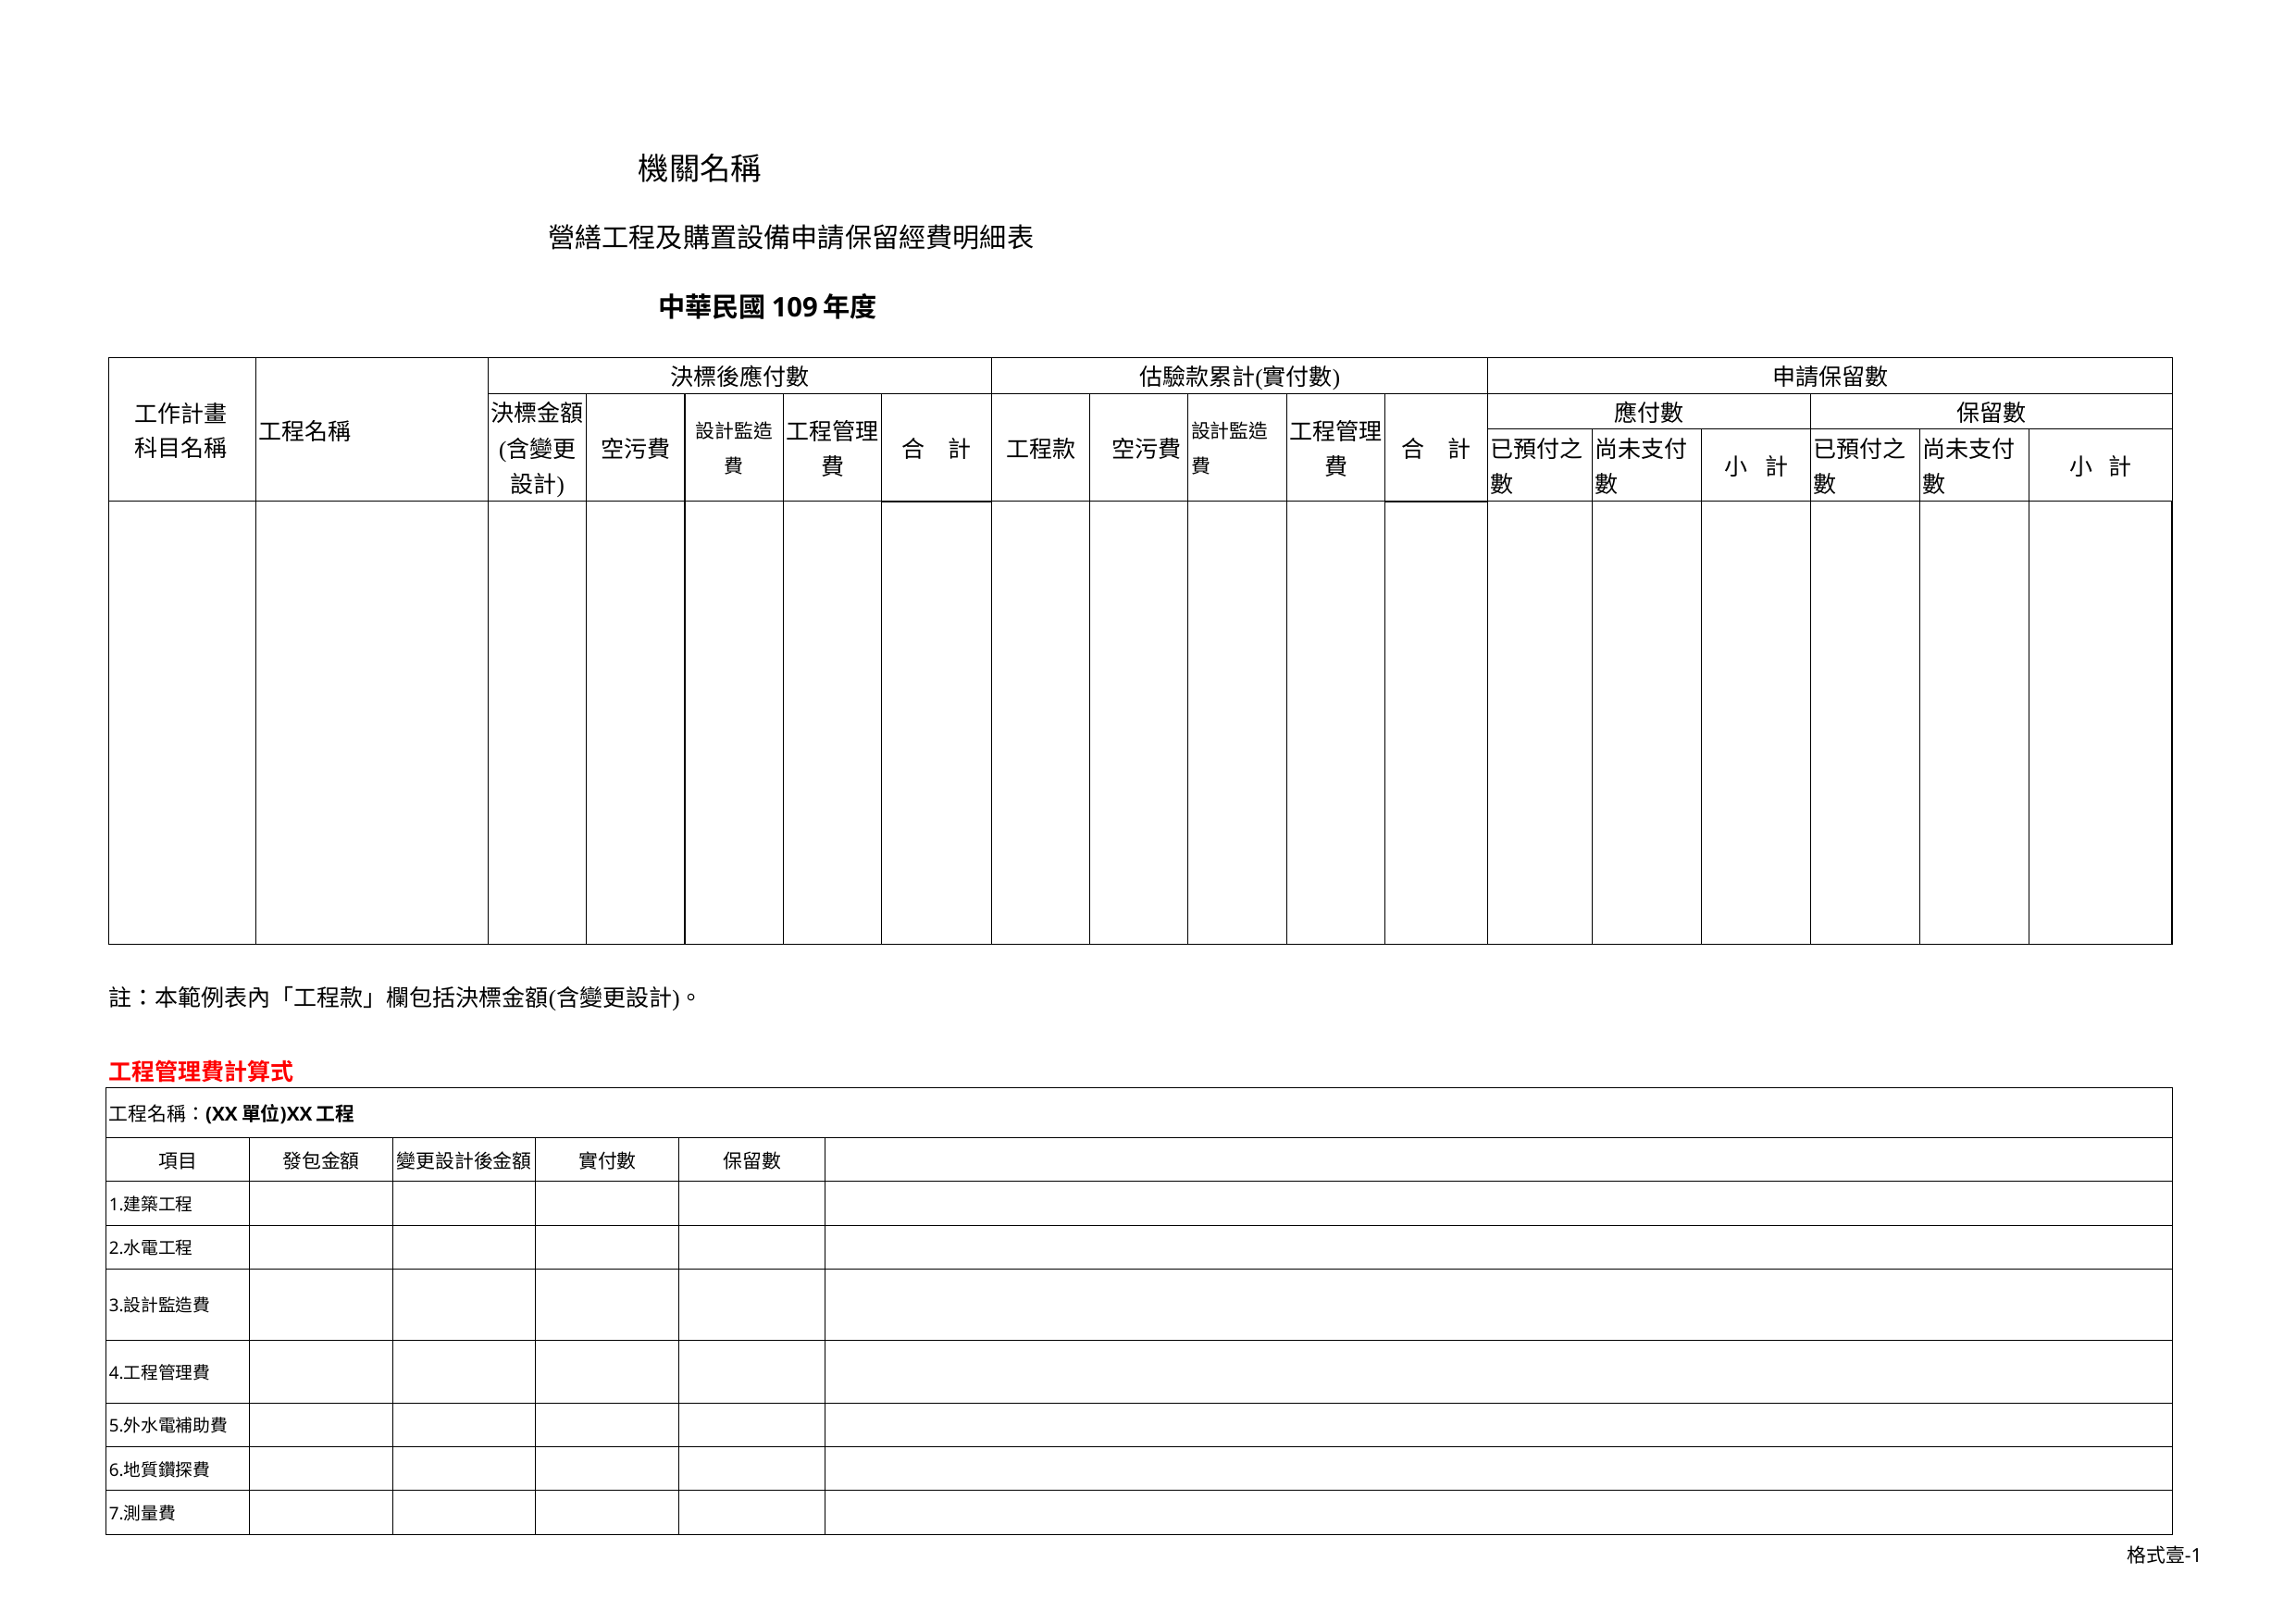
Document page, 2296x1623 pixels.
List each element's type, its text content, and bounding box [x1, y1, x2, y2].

table_cell [1811, 536, 1919, 576]
table_cell [1920, 658, 2029, 700]
table_cell [256, 658, 488, 700]
table_cell [1811, 617, 1919, 658]
table_cell [992, 781, 1089, 822]
table_cell [256, 781, 488, 822]
table_header 工程名稱 [256, 358, 488, 501]
table_cell [536, 1404, 678, 1446]
table_cell [1702, 536, 1810, 576]
table_cell [587, 617, 684, 658]
table_cell [679, 1048, 822, 1087]
table_cell [250, 1404, 392, 1446]
table_cell [1920, 740, 2029, 781]
table_cell [1702, 781, 1810, 822]
table_cell [1811, 576, 1919, 617]
table_cell [489, 781, 586, 822]
table_cell [686, 740, 783, 781]
table_cell [1090, 658, 1187, 700]
table_cell [825, 1341, 2172, 1403]
table_cell [1188, 781, 1286, 822]
table_cell [1920, 617, 2029, 658]
table_cell [1488, 822, 1592, 862]
table_cell [587, 700, 684, 740]
table_cell [825, 1182, 2172, 1224]
table_cell [587, 740, 684, 781]
table_cell [882, 502, 991, 536]
table_cell [393, 1341, 535, 1403]
table_cell [489, 700, 586, 740]
table_cell [2029, 781, 2171, 822]
table_cell [882, 781, 991, 822]
table_cell [2029, 862, 2171, 944]
table_cell [2029, 700, 2171, 740]
table_cell [489, 862, 586, 944]
table_cell [1287, 781, 1384, 822]
table_cell [109, 822, 255, 862]
table_cell [489, 502, 586, 536]
table_cell [2173, 1403, 2254, 1446]
table_cell [1920, 536, 2029, 576]
table_cell [1702, 658, 1810, 700]
table_cell [1090, 700, 1187, 740]
table_cell [1188, 576, 1286, 617]
table_cell [1811, 700, 1919, 740]
table_cell [536, 1048, 678, 1087]
table_cell [109, 502, 255, 536]
table_cell 2.水電工程 [106, 1226, 249, 1269]
table_cell [1702, 740, 1810, 781]
table_cell 3.設計監造費 [106, 1270, 249, 1340]
table_cell [1702, 862, 1810, 944]
table_cell [2173, 1490, 2254, 1533]
table_cell [392, 1048, 536, 1087]
table_cell [1920, 822, 2029, 862]
table_cell [489, 658, 586, 700]
table_cell [784, 781, 881, 822]
table_cell [536, 1226, 678, 1269]
table_cell [109, 700, 255, 740]
table_cell [679, 1404, 825, 1446]
table_cell [784, 700, 881, 740]
table_cell 保留數 [1811, 394, 2172, 428]
table_cell [256, 502, 488, 536]
table_cell [1385, 781, 1487, 822]
table_cell [109, 740, 255, 781]
table_cell [1593, 862, 1701, 944]
table_cell [784, 617, 881, 658]
table_cell [109, 536, 255, 576]
table_cell [1967, 1048, 2172, 1087]
table_cell [1488, 862, 1592, 944]
table_cell [1188, 700, 1286, 740]
table_cell [992, 862, 1089, 944]
table_cell [587, 502, 684, 536]
table_cell [1188, 658, 1286, 700]
table_cell 合 計 [1385, 394, 1487, 501]
table_cell [1090, 822, 1187, 862]
table_cell [536, 1491, 678, 1533]
table_cell [2029, 740, 2171, 781]
table_cell [686, 781, 783, 822]
table_cell [489, 822, 586, 862]
table_cell [1593, 781, 1701, 822]
table_cell [1287, 502, 1384, 536]
table_cell [1488, 700, 1592, 740]
table_cell [1287, 617, 1384, 658]
table_cell [1920, 862, 2029, 944]
table_cell [256, 536, 488, 576]
table_cell 7.測量費 [106, 1491, 249, 1533]
table_cell [1251, 1048, 1394, 1087]
table_cell [1593, 740, 1701, 781]
table_cell [2173, 1137, 2254, 1181]
table_cell [1537, 1048, 1681, 1087]
table_cell [1593, 502, 1701, 536]
table_cell [784, 576, 881, 617]
table_cell [882, 862, 991, 944]
table_cell [686, 822, 783, 862]
table_cell 保留數 [679, 1138, 825, 1181]
table_cell [1593, 617, 1701, 658]
table_cell 實付數 [536, 1138, 678, 1181]
table_cell [587, 862, 684, 944]
table_cell 設計監造費 [1188, 394, 1286, 501]
table_cell [1287, 700, 1384, 740]
table_cell [256, 700, 488, 740]
table_cell 4.工程管理費 [106, 1341, 249, 1403]
table_cell [1188, 617, 1286, 658]
table_cell [882, 740, 991, 781]
table_cell [679, 1226, 825, 1269]
table_cell [2029, 576, 2171, 617]
table_cell [1593, 536, 1701, 576]
table_cell [686, 700, 783, 740]
table_cell [882, 617, 991, 658]
table_cell [1811, 740, 1919, 781]
table_cell 合 計 [882, 394, 991, 501]
table_cell [2029, 617, 2171, 658]
table_cell [1385, 862, 1487, 944]
table_cell [250, 1447, 392, 1490]
table_cell [2029, 822, 2171, 862]
table_cell [587, 658, 684, 700]
table_cell [1385, 740, 1487, 781]
table_cell [536, 1341, 678, 1403]
table_cell 小 計 [1702, 429, 1810, 501]
table_cell [1702, 617, 1810, 658]
table_cell [1811, 781, 1919, 822]
table_cell [882, 536, 991, 576]
table_cell [256, 740, 488, 781]
table_cell [1385, 576, 1487, 617]
table_cell [825, 1491, 2172, 1533]
table_cell (含變更設計) [489, 428, 586, 501]
table_cell [109, 617, 255, 658]
table_cell [1090, 576, 1187, 617]
table_cell [109, 862, 255, 944]
table_cell [686, 862, 783, 944]
table_cell 工程名稱：(XX單位)XX工程 [106, 1088, 2172, 1137]
table_cell [1287, 740, 1384, 781]
table_cell [250, 1491, 392, 1533]
table_cell [2173, 1087, 2254, 1137]
table_cell [1287, 576, 1384, 617]
table_header 機關名稱 營繕工程及購置設備申請保留經費明細表 中華民國109年度 [106, 80, 2172, 979]
table_header 申請保留數 [1488, 358, 2172, 393]
table_cell [784, 536, 881, 576]
table_cell [784, 658, 881, 700]
table_cell [2173, 1181, 2254, 1224]
table_cell [1188, 502, 1286, 536]
table_cell [1920, 502, 2029, 536]
table_cell [489, 740, 586, 781]
table_cell [825, 1226, 2172, 1269]
table_cell 已預付之數 [1488, 429, 1592, 501]
table_cell [1811, 862, 1919, 944]
table_cell 6.地質鑽探費 [106, 1447, 249, 1490]
table_cell 發包金額 [250, 1138, 392, 1181]
table_cell [587, 536, 684, 576]
table_cell [992, 822, 1089, 862]
table_cell [825, 1138, 2172, 1181]
table_cell [109, 781, 255, 822]
table_cell [784, 822, 881, 862]
table_cell [2029, 658, 2171, 700]
table_cell [1488, 576, 1592, 617]
table_cell [784, 740, 881, 781]
table_cell 尚未支付數 [1593, 429, 1701, 501]
table_cell [679, 1447, 825, 1490]
table_cell [1702, 822, 1810, 862]
table_cell [2029, 536, 2171, 576]
table_cell [1702, 700, 1810, 740]
table_cell [784, 862, 881, 944]
table_cell [536, 1270, 678, 1340]
table_cell [587, 781, 684, 822]
table_cell [393, 1447, 535, 1490]
table_cell [992, 536, 1089, 576]
table_cell [992, 700, 1089, 740]
table_cell [1488, 740, 1592, 781]
table_cell [1090, 862, 1187, 944]
table_cell [250, 1270, 392, 1340]
table_cell 工程管理費計算式 [106, 1048, 392, 1087]
table_cell [2172, 979, 2254, 1048]
table_cell [250, 1226, 392, 1269]
table_header [2172, 80, 2254, 979]
table_cell [256, 576, 488, 617]
table_cell [825, 1447, 2172, 1490]
table_cell 小 計 [2029, 429, 2172, 501]
table_cell [1593, 700, 1701, 740]
table_cell [992, 502, 1089, 536]
table_cell [587, 576, 684, 617]
table_cell [1811, 822, 1919, 862]
table_cell [393, 1270, 535, 1340]
table_cell [2173, 1446, 2254, 1490]
table_cell 5.外水電補助費 [106, 1404, 249, 1446]
table_cell [109, 658, 255, 700]
table_cell [587, 822, 684, 862]
table_cell [1287, 822, 1384, 862]
table_cell [992, 576, 1089, 617]
table_cell [825, 1270, 2172, 1340]
table_cell [679, 1182, 825, 1224]
table_cell [1385, 658, 1487, 700]
table_cell [250, 1341, 392, 1403]
table_cell [2172, 1048, 2254, 1087]
table_cell [1394, 1048, 1537, 1087]
table_cell [109, 576, 255, 617]
table_cell [1823, 1048, 1967, 1087]
table_cell 設計監造費 [686, 394, 783, 501]
table_cell 空污費 [1090, 394, 1187, 501]
table_cell [822, 1048, 965, 1087]
table_cell [1090, 502, 1187, 536]
table_cell [1287, 536, 1384, 576]
table_cell [393, 1226, 535, 1269]
table_cell [1488, 658, 1592, 700]
table_cell 工程管理費 [784, 394, 881, 501]
table_cell [882, 822, 991, 862]
table_cell 空污費 [587, 394, 684, 501]
table_cell [489, 617, 586, 658]
table_cell [1385, 700, 1487, 740]
table_cell [1188, 822, 1286, 862]
table_cell [1385, 536, 1487, 576]
table_cell [784, 502, 881, 536]
table_cell [679, 1491, 825, 1533]
table_header 決標後應付數 [489, 358, 991, 393]
table_cell [489, 576, 586, 617]
table_cell [679, 1341, 825, 1403]
table_cell 決標金額 [489, 394, 586, 428]
table_cell [679, 1270, 825, 1340]
table_cell [1385, 617, 1487, 658]
table_cell [1920, 781, 2029, 822]
table_cell [2173, 1225, 2254, 1269]
table_cell 應付數 [1488, 394, 1810, 428]
table_cell [1920, 576, 2029, 617]
table_cell [1811, 502, 1919, 536]
table_cell [1811, 658, 1919, 700]
table_cell [1188, 740, 1286, 781]
table_cell [882, 700, 991, 740]
table_cell 1.建築工程 [106, 1182, 249, 1224]
table_cell [1188, 536, 1286, 576]
table_cell [1188, 862, 1286, 944]
table_cell [1090, 740, 1187, 781]
table_cell [686, 536, 783, 576]
table_cell [686, 658, 783, 700]
table_cell [686, 502, 783, 536]
table_cell [1385, 822, 1487, 862]
table_cell [686, 617, 783, 658]
table_cell [256, 822, 488, 862]
table_cell [393, 1491, 535, 1533]
table_cell [1702, 576, 1810, 617]
table_cell [2173, 1269, 2254, 1340]
table_cell 註：本範例表內「工程款」欄包括決標金額(含變更設計)。 [106, 979, 2172, 1048]
table_cell [1488, 781, 1592, 822]
table_cell [256, 862, 488, 944]
table_cell [536, 1447, 678, 1490]
table_cell [1488, 536, 1592, 576]
table_cell [489, 536, 586, 576]
table_cell [256, 617, 488, 658]
table_cell 變更設計後金額 [393, 1138, 535, 1181]
table_header 工作計畫 科目名稱 [109, 358, 255, 501]
table_cell [1920, 700, 2029, 740]
table_cell [1593, 822, 1701, 862]
table_cell [1681, 1048, 1823, 1087]
table_cell [1090, 617, 1187, 658]
table_cell [393, 1404, 535, 1446]
table_cell [393, 1182, 535, 1224]
table_cell [1090, 781, 1187, 822]
table_cell [1488, 617, 1592, 658]
table_header 估驗款累計(實付數) [992, 358, 1487, 393]
table_cell [1108, 1048, 1251, 1087]
table_cell [250, 1182, 392, 1224]
table_cell [2173, 1340, 2254, 1403]
table_cell [1593, 658, 1701, 700]
table_cell [1287, 862, 1384, 944]
table_cell [1488, 502, 1592, 536]
table_cell [992, 658, 1089, 700]
table_cell [2029, 502, 2171, 536]
table_cell [965, 1048, 1108, 1087]
table_cell [536, 1182, 678, 1224]
table_cell [1287, 658, 1384, 700]
table_cell 工程管理費 [1287, 394, 1384, 501]
table_cell [1702, 502, 1810, 536]
table_cell 工程款 [992, 394, 1089, 501]
table_cell [686, 576, 783, 617]
table_cell 尚未支付數 [1920, 429, 2029, 501]
table_cell [1385, 502, 1487, 536]
table_cell [882, 658, 991, 700]
table_cell 已預付之數 [1811, 429, 1919, 501]
table_cell [825, 1404, 2172, 1446]
table_cell [992, 617, 1089, 658]
table_cell [882, 576, 991, 617]
table_cell [1593, 576, 1701, 617]
table_cell [992, 740, 1089, 781]
table_cell 項目 [106, 1138, 249, 1181]
table_cell [1090, 536, 1187, 576]
